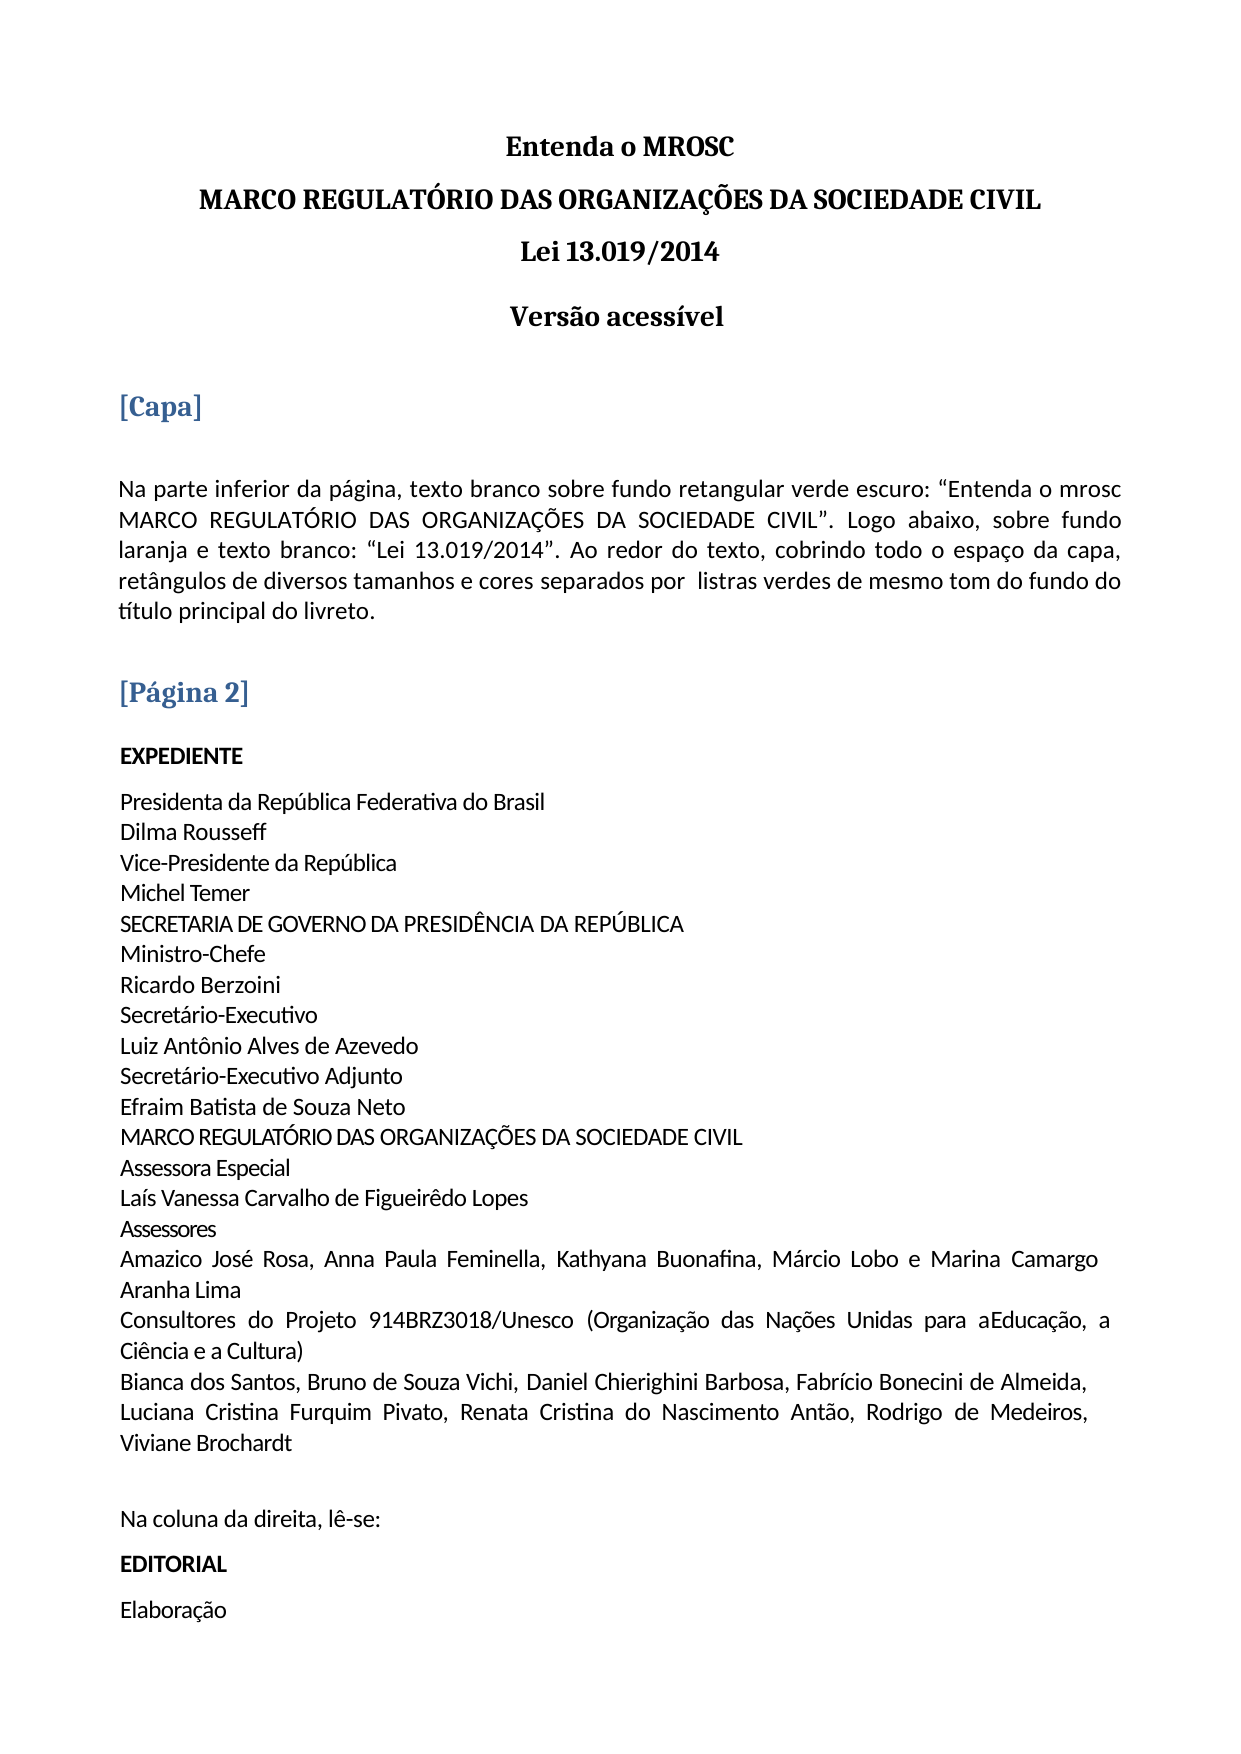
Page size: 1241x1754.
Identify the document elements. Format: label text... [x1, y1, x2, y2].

text MARCO REGULATÓRIO DAS ORGANIZAÇÕES DA SOCIEDADE CIVIL [120, 1121, 1004, 1152]
text Na coluna da direita, lê-se: [120, 1503, 890, 1533]
text Laís Vanessa Carvalho de Figueirêdo Lopes [120, 1182, 950, 1213]
text Secretário-Executivo [120, 999, 963, 1030]
text Ricardo Berzoini [120, 969, 941, 999]
text Na parte inferior da página, texto branco sobre fundo retangular verde escuro: “Entenda o mrosc MARCO REGULATÓRIO DAS ORGANIZAÇÕES DA SOCIEDADE CIVIL”. Logo abaixo, sobre fundo laranja e texto branco: “Lei 13.019/2014”. Ao redor do texto, cobrindo todo o espaço da capa, retângulos de diversos tamanhos e cores separados por listras verdes de mesmo tom do fundo do título principal do livreto. [118, 473, 1122, 626]
text Assessora Especial [120, 1152, 950, 1182]
text Secretário-Executivo Adjunto [120, 1060, 1014, 1091]
text Assessores [120, 1213, 901, 1243]
text Consultores do Projeto 914BRZ3018/Unesco (Organização das Nações Unidas para aEducação, a Ciência e a Cultura) [120, 1304, 1110, 1366]
text [Página 2] [118, 676, 1122, 709]
text Luiz Antônio Alves de Azevedo [120, 1030, 1028, 1060]
text Ministro-Chefe [120, 938, 927, 969]
text MARCO REGULATÓRIO DAS ORGANIZAÇÕES DA SOCIEDADE CIVIL [118, 183, 1122, 216]
text Lei 13.019/2014 [118, 235, 1122, 269]
text [Capa] [118, 390, 1122, 423]
text Versão acessível [118, 300, 1122, 333]
text Vice-Presidente da República [120, 847, 1013, 877]
text SECRETARIA DE GOVERNO DA PRESIDÊNCIA DA REPÚBLICA [120, 908, 1036, 938]
text EDITORIAL [120, 1549, 890, 1579]
text Bianca dos Santos, Bruno de Souza Vichi, Daniel Chierighini Barbosa, Fabrício Bonecini de Almeida, Luciana Cristina Furquim Pivato, Renata Cristina do Nascimento Antão, Rodrigo de Medeiros, Viviane Brochardt [120, 1366, 1088, 1457]
text Presidenta da República Federativa do Brasil [120, 786, 1106, 816]
text Amazico José Rosa, Anna Paula Feminella, Kathyana Buonafina, Márcio Lobo e Marina Camargo Aranha Lima [120, 1243, 1098, 1304]
text Dilma Rousseff [120, 816, 933, 847]
text Michel Temer [120, 877, 918, 908]
text Efraim Batista de Souza Neto [120, 1091, 1022, 1121]
text EXPEDIENTE [120, 740, 906, 771]
text Elaboração [120, 1594, 904, 1625]
text Entenda o MROSC [118, 131, 1122, 164]
